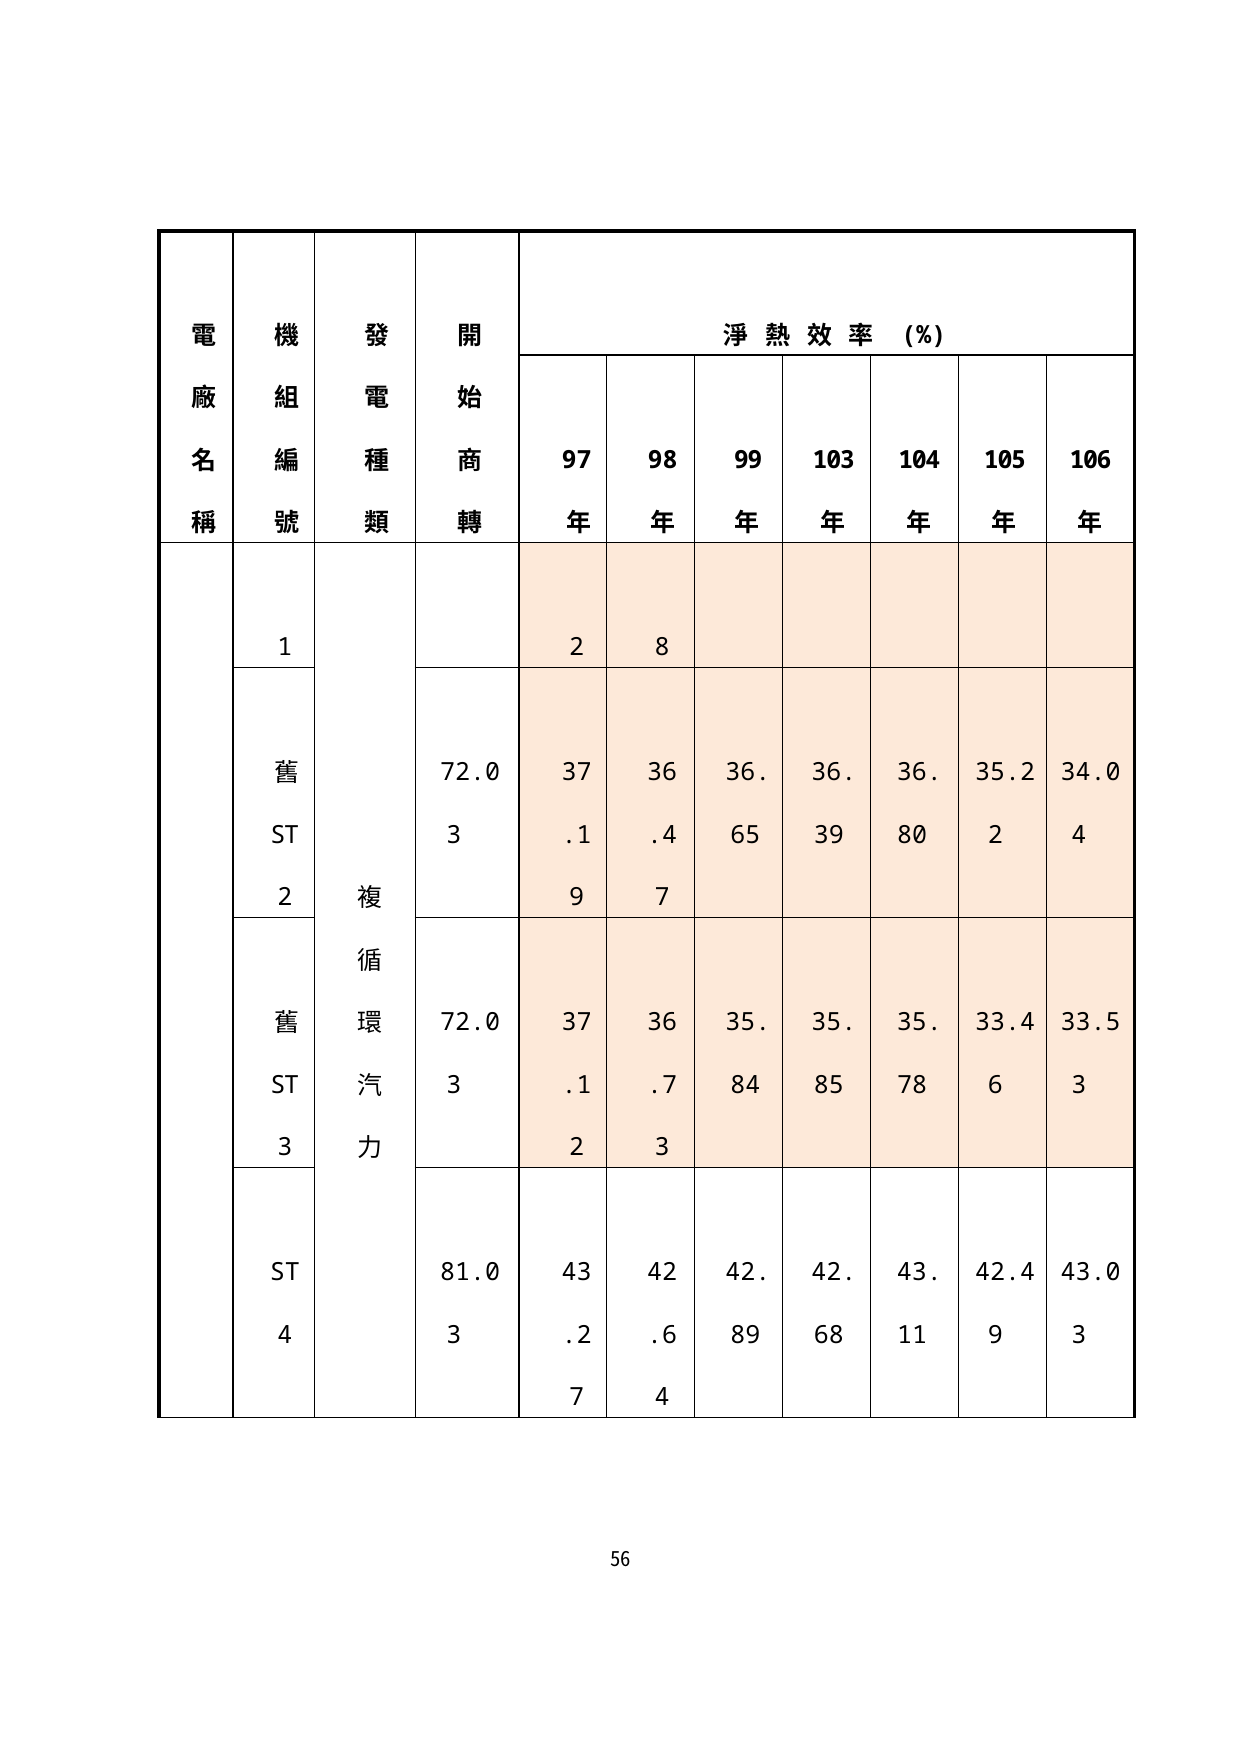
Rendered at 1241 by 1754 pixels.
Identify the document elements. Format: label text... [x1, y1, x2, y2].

table_cell 37.12 [520, 918, 606, 1167]
table_header 機組編號 [234, 233, 314, 542]
table_header 淨熱效率(%) [520, 233, 1133, 354]
table_cell 42.49 [959, 1168, 1046, 1417]
table_cell 35.85 [783, 918, 870, 1167]
table_cell [416, 543, 518, 667]
table_cell 72.03 [416, 668, 518, 917]
table_cell 42.64 [607, 1168, 694, 1417]
table_cell [871, 543, 958, 667]
table_cell 98年 [607, 356, 694, 542]
table_cell 36.39 [783, 668, 870, 917]
table_cell 81.03 [416, 1168, 518, 1417]
table_cell 33.46 [959, 918, 1046, 1167]
table_cell 42.89 [695, 1168, 782, 1417]
table_cell 35.22 [959, 668, 1046, 917]
table_cell 35.84 [695, 918, 782, 1167]
table_cell 36.73 [607, 918, 694, 1167]
table_cell 36.47 [607, 668, 694, 917]
table_cell 舊ST3 [234, 918, 314, 1167]
table_cell 8 [607, 543, 694, 667]
table_cell 1 [234, 543, 314, 667]
table_cell [1047, 543, 1133, 667]
table_cell 35.78 [871, 918, 958, 1167]
table_cell ST4 [234, 1168, 314, 1417]
table_cell 104年 [871, 356, 958, 542]
table_cell 36.65 [695, 668, 782, 917]
table_cell 43.27 [520, 1168, 606, 1417]
table_header 發電 種類 [315, 233, 415, 542]
table_cell 36.80 [871, 668, 958, 917]
table_cell 34.04 [1047, 668, 1133, 917]
table_cell 72.03 [416, 918, 518, 1167]
table_cell 97年 [520, 356, 606, 542]
table_cell 42.68 [783, 1168, 870, 1417]
table_cell 103年 [783, 356, 870, 542]
table_cell 106年 [1047, 356, 1133, 542]
table_cell [959, 543, 1046, 667]
table_cell 105年 [959, 356, 1046, 542]
table_cell 37.19 [520, 668, 606, 917]
table_cell 33.53 [1047, 918, 1133, 1167]
table_cell [161, 543, 232, 1417]
table_cell 2 [520, 543, 606, 667]
table_cell 43.03 [1047, 1168, 1133, 1417]
table_header 開始商轉年月 [416, 233, 518, 542]
table_header 電廠 名稱 [161, 233, 232, 542]
table_cell 複循環汽力 [315, 543, 415, 1417]
table_cell 舊ST2 [234, 668, 314, 917]
table_cell 43.11 [871, 1168, 958, 1417]
table_cell [695, 543, 782, 667]
table_cell [783, 543, 870, 667]
table_cell 99年 [695, 356, 782, 542]
